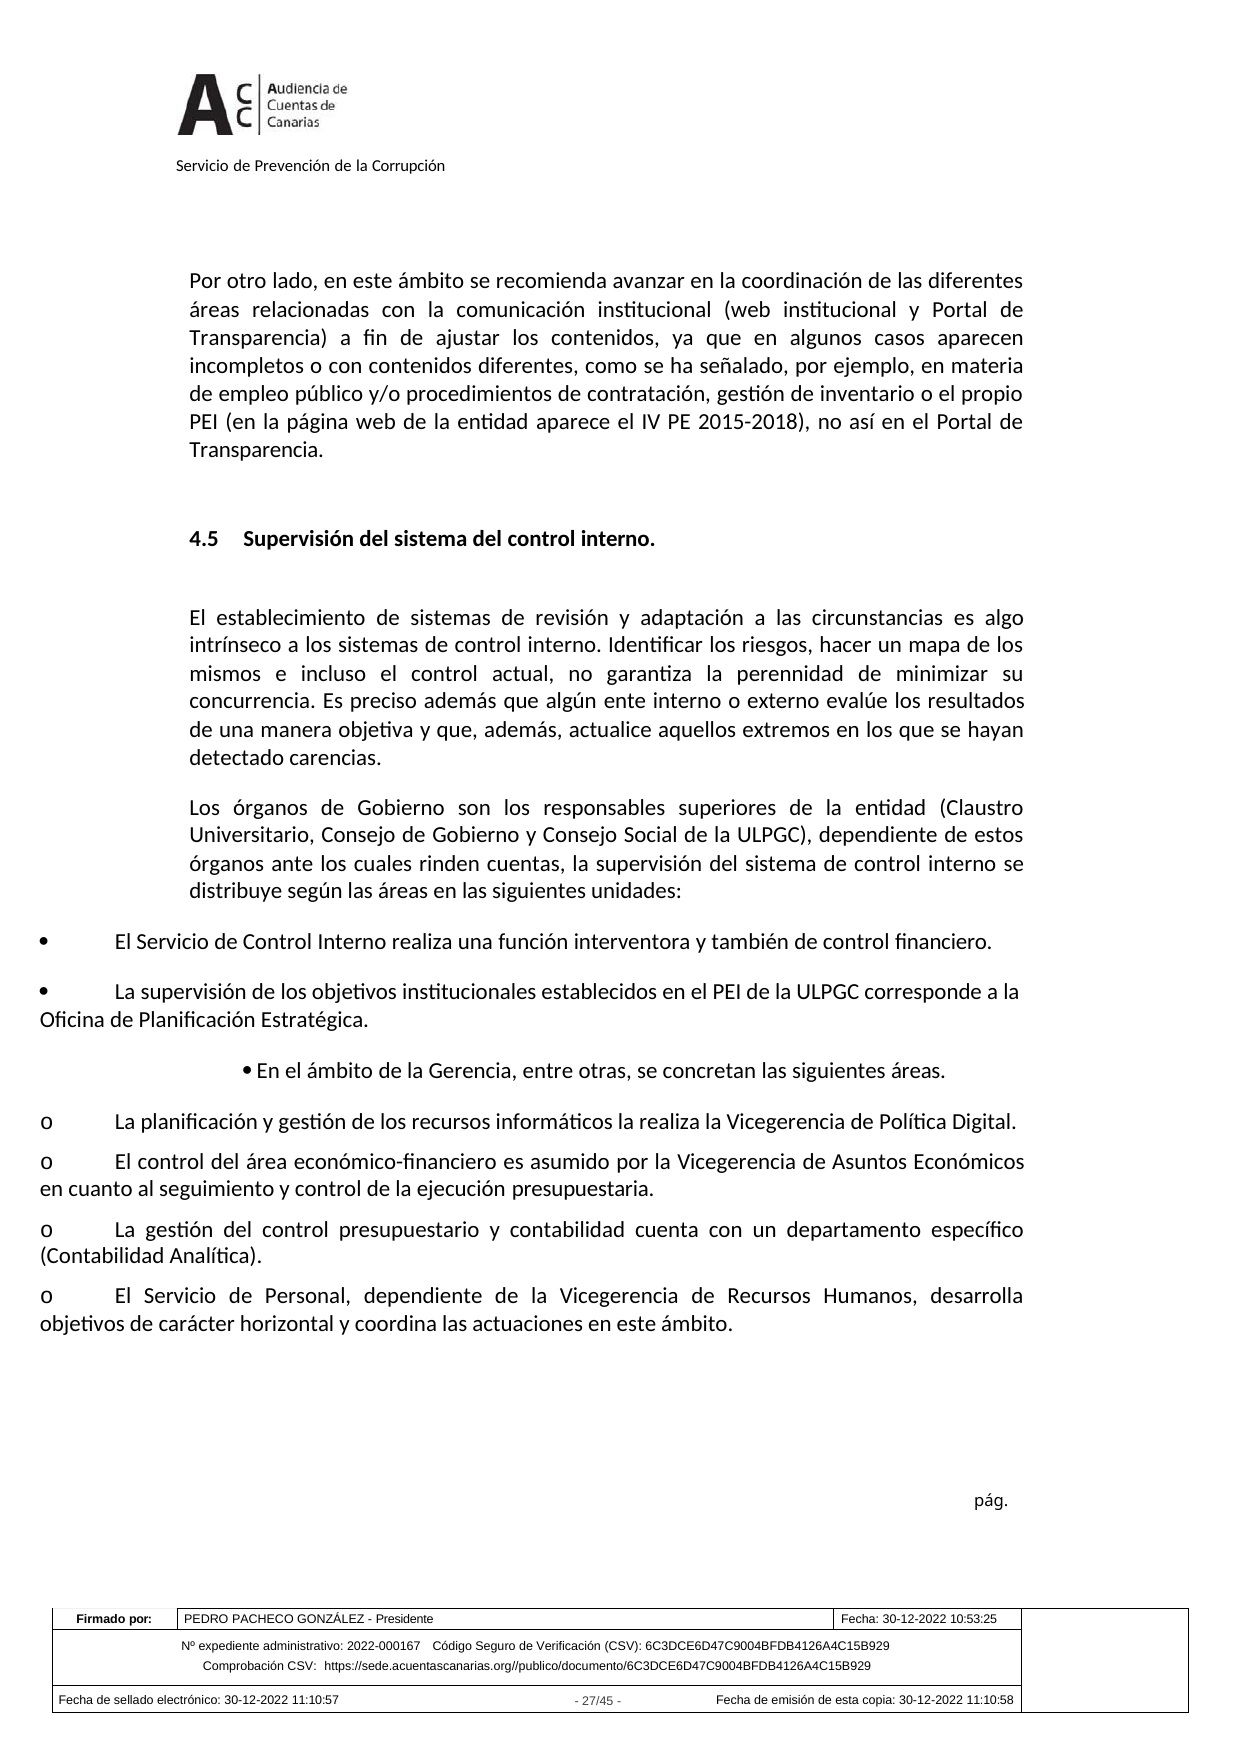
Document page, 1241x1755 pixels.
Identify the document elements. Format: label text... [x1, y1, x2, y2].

list La gestión del control presupuestario y contabilidad cuenta con un departamento específico (Contabilidad Analítica). [39, 1215, 1025, 1269]
text Por otro lado, en este ámbito se recomienda avanzar en la coordinación de las diferentes áreas relacionadas con la comunicación institucional (web institucional y Portal de Transparencia) a fin de ajustar los contenidos, ya que en algunos casos aparecen incompletos o con contenidos diferentes, como se ha señalado, por ejemplo, en materia de empleo público y/o procedimientos de contratación, gestión de inventario o el propio PEI (en la página web de la entidad aparece el IV PE 2015-2018), no así en el Portal de Transparencia. [189, 267, 1025, 463]
text Los órganos de Gobierno son los responsables superiores de la entidad (Claustro Universitario, Consejo de Gobierno y Consejo Social de la ULPGC), dependiente de estos órganos ante los cuales rinden cuentas, la supervisión del sistema de control interno se distribuye según las áreas en las siguientes unidades: [189, 793, 1025, 905]
list El control del área económico-financiero es asumido por la Vicegerencia de Asuntos Económicos en cuanto al seguimiento y control de la ejecución presupuestaria. [39, 1147, 1025, 1203]
list En el ámbito de la Gerencia, entre otras, se concretan las siguientes áreas. [243, 1056, 1201, 1084]
list El Servicio de Personal, dependiente de la Vicegerencia de Recursos Humanos, desarrolla objetivos de carácter horizontal y coordina las actuaciones en este ámbito. [39, 1281, 1025, 1337]
list El Servicio de Control Interno realiza una función interventora y también de control financiero. [39, 927, 1025, 955]
subtitle Supervisión del sistema del control interno. [189, 524, 1201, 552]
list La planificación y gestión de los recursos informáticos la realiza la Vicegerencia de Política Digital. [39, 1107, 1025, 1135]
text El establecimiento de sistemas de revisión y adaptación a las circunstancias es algo intrínseco a los sistemas de control interno. Identificar los riesgos, hacer un mapa de los mismos e incluso el control actual, no garantiza la perennidad de minimizar su concurrencia. Es preciso además que algún ente interno o externo evalúe los resultados de una manera objetiva y que, además, actualice aquellos extremos en los que se hayan detectado carencias. [189, 603, 1025, 771]
list La supervisión de los objetivos institucionales establecidos en el PEI de la ULPGC corresponde a la Oficina de Planificación Estratégica. [39, 977, 1025, 1033]
